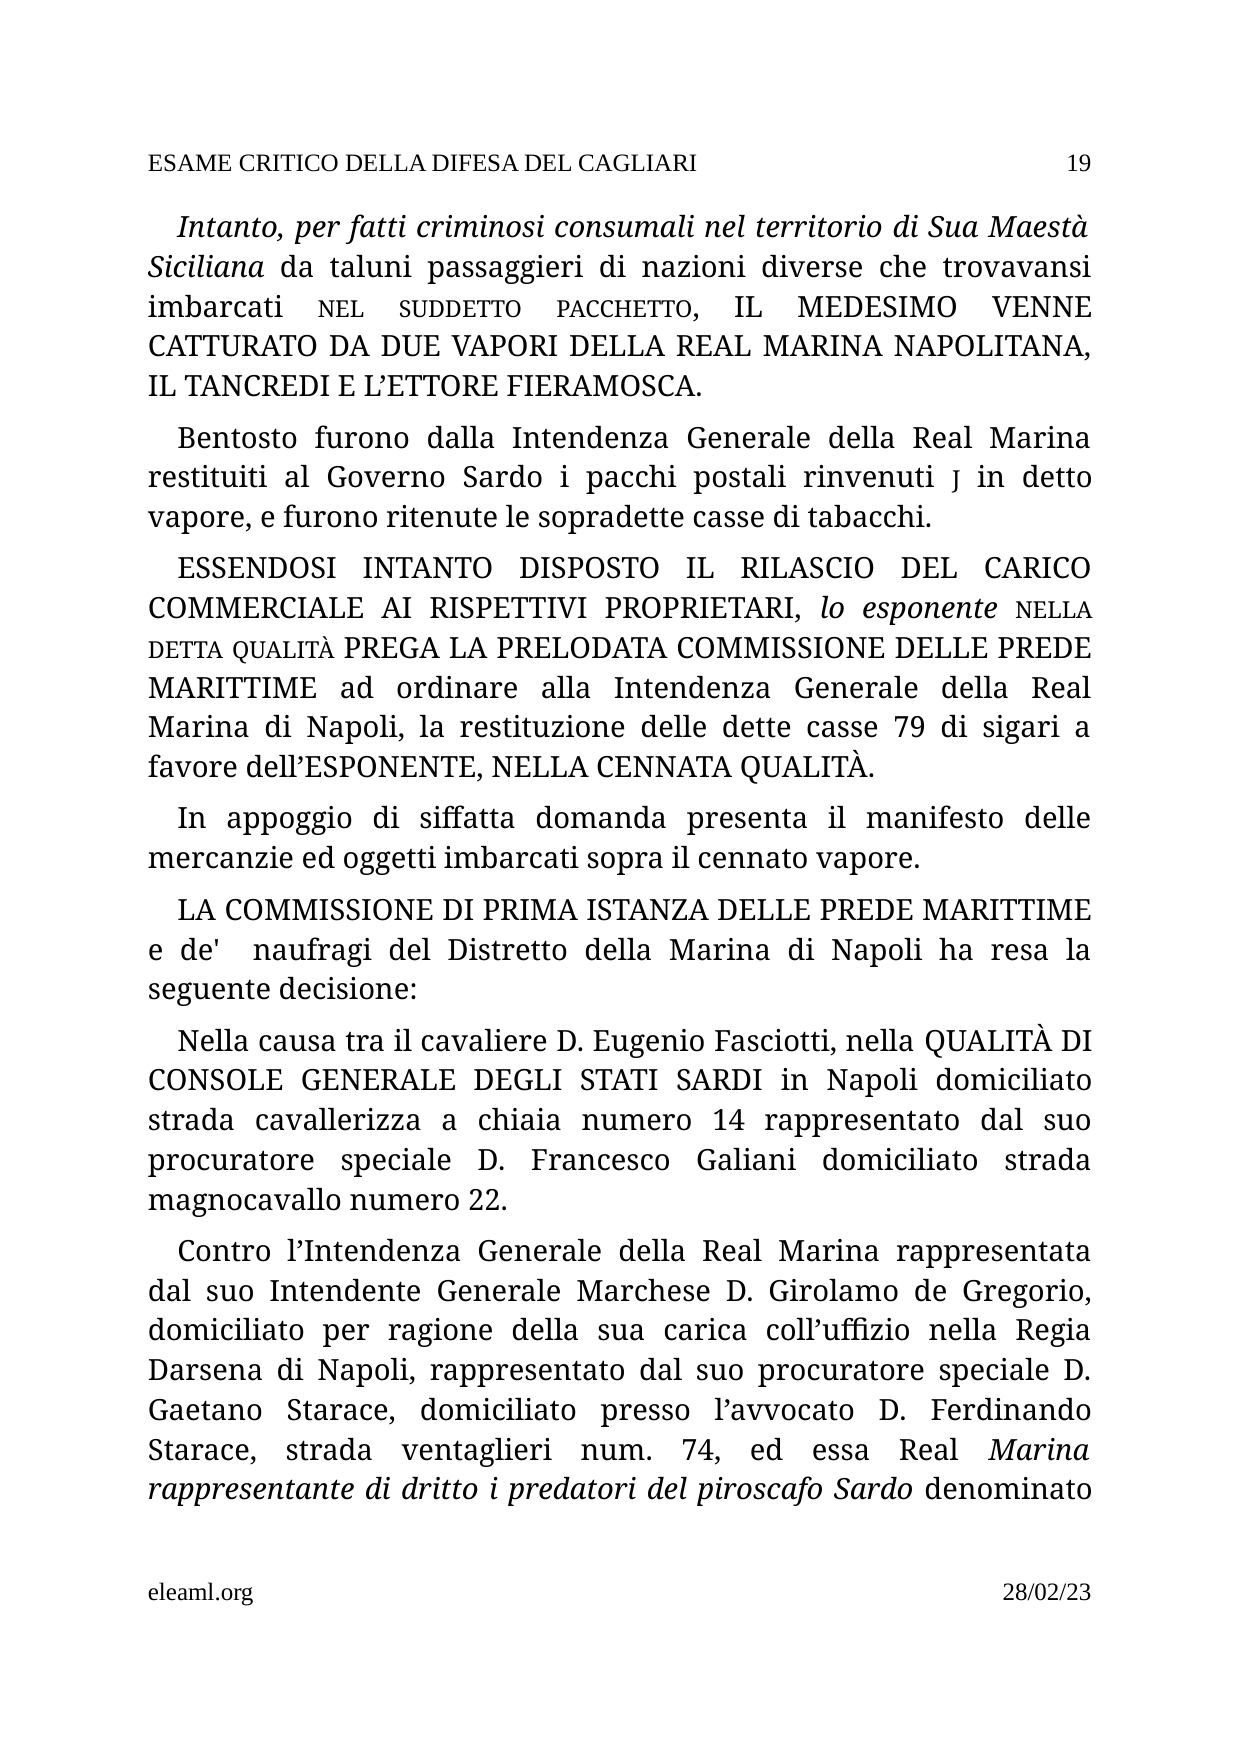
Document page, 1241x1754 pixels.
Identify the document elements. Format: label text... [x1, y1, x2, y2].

text ESSENDOSI INTANTO DISPOSTO IL RILASCIO DEL CARICO COMMERCIALE AI RISPETTIVI PROPRIETARI, lo esponente nella detta qualità PREGA LA PRELODATA COMMISSIONE DELLE PREDE MARITTIME ad ordinare alla Intendenza Generale della Real Marina di Napoli, la restituzione delle dette casse 79 di sigari a favore dell’ESPONENTE, NELLA CENNATA QUALITÀ. [148, 548, 1093, 786]
text In appoggio di siffatta domanda presenta il manifesto delle mercanzie ed oggetti imbarcati sopra il cennato vapore. [148, 798, 1093, 877]
text Bentosto furono dalla Intendenza Generale della Real Marina restituiti al Governo Sardo i pacchi postali rinvenuti j in detto vapore, e furono ritenute le sopradette casse di tabacchi. [148, 417, 1093, 536]
text Contro l’Intendenza Generale della Real Marina rappresentata dal suo Intendente Generale Marchese D. Girolamo de Gregorio, domiciliato per ragione della sua carica coll’uffizio nella Regia Darsena di Napoli, rappresentato dal suo procuratore speciale D. Gaetano Starace, domiciliato presso l’avvocato D. Ferdinando Starace, strada ventaglieri num. 74, ed essa Real Marina rappresentante di dritto i predatori del piroscafo Sardo denominato [148, 1230, 1093, 1508]
text LA COMMISSIONE DI PRIMA ISTANZA DELLE PREDE MARITTIME e de' naufragi del Distretto della Marina di Napoli ha resa la seguente decisione: [148, 889, 1093, 1008]
text Nella causa tra il cavaliere D. Eugenio Fasciotti, nella QUALITÀ DI CONSOLE GENERALE DEGLI STATI SARDI in Napoli domiciliato strada cavallerizza a chiaia numero 14 rappresentato dal suo procuratore speciale D. Francesco Galiani domiciliato strada magnocavallo numero 22. [148, 1020, 1093, 1218]
text Intanto, per fatti criminosi consumali nel territorio di Sua Maestà Siciliana da taluni passaggieri di nazioni diverse che trovavansi imbarcati nel suddetto pacchetto, IL MEDESIMO VENNE CATTURATO DA DUE VAPORI DELLA REAL MARINA NAPOLITANA, IL TANCREDI E L’ETTORE FIERAMOSCA. [148, 207, 1093, 405]
